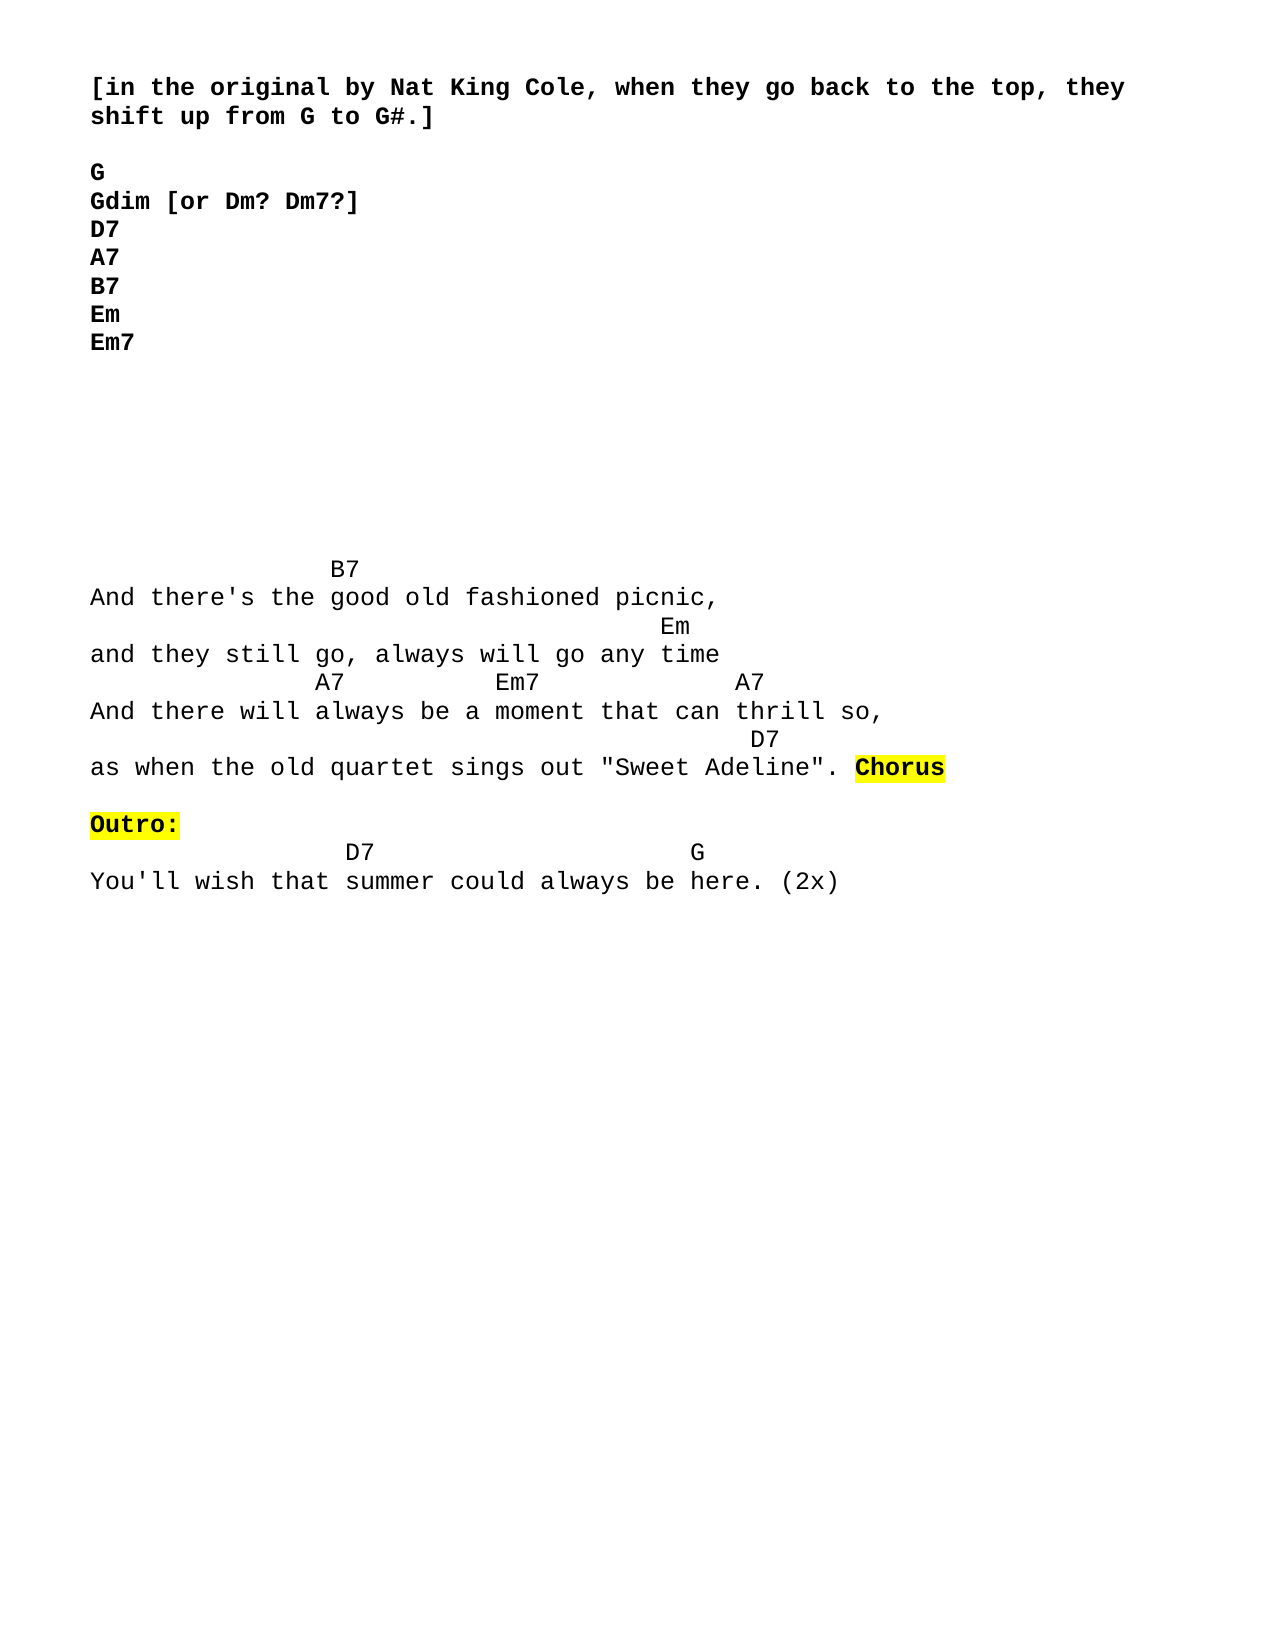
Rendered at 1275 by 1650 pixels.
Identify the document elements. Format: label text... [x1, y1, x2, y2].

text And there's the good old fashioned picnic, [90, 585, 1185, 613]
text and they still go, always will go any time [90, 642, 1185, 670]
text Em [90, 613, 1185, 642]
text as when the old quartet sings out "Sweet Adeline". Chorus [90, 755, 1185, 783]
text D7 [90, 217, 1185, 245]
text B7 [90, 273, 1185, 302]
text Em7 [90, 330, 1185, 358]
text You'll wish that summer could always be here. (2x) [90, 868, 1185, 897]
text And there will always be a moment that can thrill so, [90, 698, 1185, 727]
text Gdim [or Dm? Dm7?] [90, 188, 1185, 217]
text A7 [90, 245, 1185, 273]
text D7 G [90, 840, 1185, 868]
text B7 [90, 557, 1185, 585]
text A7 Em7 A7 [90, 670, 1185, 698]
text G [90, 160, 1185, 188]
text Em [90, 302, 1185, 330]
text [in the original by Nat King Cole, when they go back to the top, they shift up from G to G#.] [90, 75, 1185, 132]
text Outro: [90, 812, 1185, 840]
text D7 [90, 727, 1185, 755]
